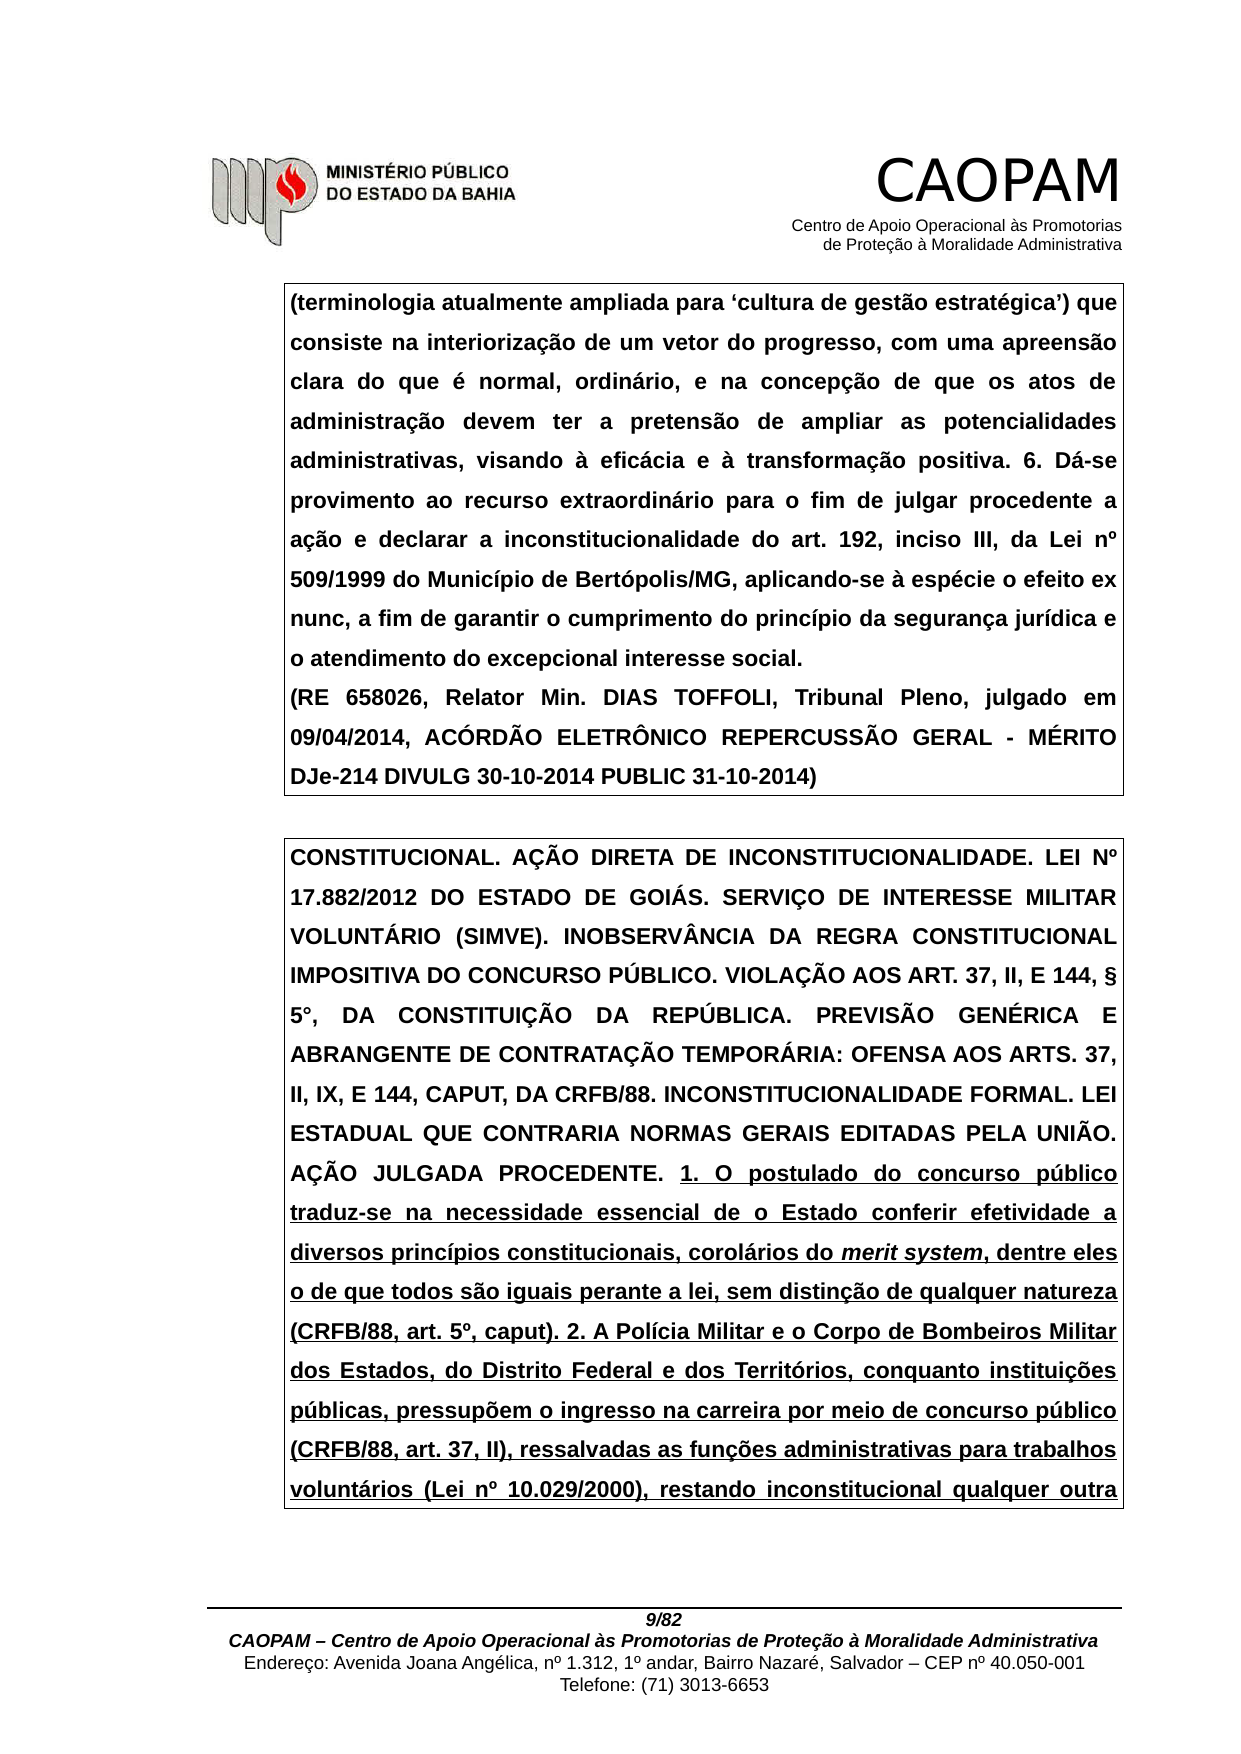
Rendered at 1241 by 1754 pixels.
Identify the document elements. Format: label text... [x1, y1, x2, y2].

table_header (terminologia atualmente ampliada para ‘cultura de gestão estratégica’) que consiste na interiorização de um vetor do progresso, com uma apreensão clara do que é normal, ordinário, e na concepção de que os atos de administração devem ter a pretensão de ampliar as potencialidades administrativas, visando à eficácia e à transformação positiva. 6. Dá-se provimento ao recurso extraordinário para o fim de julgar procedente a ação e declarar a inconstitucionalidade do art. 192, inciso III, da Lei nº 509/1999 do Município de Bertópolis/MG, aplicando-se à espécie o efeito ex nunc, a fim de garantir o cumprimento do princípio da segurança jurídica e o atendimento do excepcional interesse social. (RE 658026, Relator Min. DIAS TOFFOLI, Tribunal Pleno, julgado em 09/04/2014, ACÓRDÃO ELETRÔNICO REPERCUSSÃO GERAL - MÉRITO DJe-214 DIVULG 30-10-2014 PUBLIC 31-10-2014) [285, 284, 1123, 795]
picture [200, 153, 535, 253]
table_header CONSTITUCIONAL. AÇÃO DIRETA DE INCONSTITUCIONALIDADE. LEI Nº 17.882/2012 DO ESTADO DE GOIÁS. SERVIÇO DE INTERESSE MILITAR VOLUNTÁRIO (SIMVE). INOBSERVÂNCIA DA REGRA CONSTITUCIONAL IMPOSITIVA DO CONCURSO PÚBLICO. VIOLAÇÃO AOS ART. 37, II, E 144, § 5°, DA CONSTITUIÇÃO DA REPÚBLICA. PREVISÃO GENÉRICA E ABRANGENTE DE CONTRATAÇÃO TEMPORÁRIA: OFENSA AOS ARTS. 37, II, IX, E 144, CAPUT, DA CRFB/88. INCONSTITUCIONALIDADE FORMAL. LEI ESTADUAL QUE CONTRARIA NORMAS GERAIS EDITADAS PELA UNIÃO. AÇÃO JULGADA PROCEDENTE. 1. O postulado do concurso público traduz-se na necessidade essencial de o Estado conferir efetividade a diversos princípios constitucionais, corolários do merit system, dentre eles o de que todos são iguais perante a lei, sem distinção de qualquer natureza (CRFB/88, art. 5º, caput). 2. A Polícia Militar e o Corpo de Bombeiros Militar dos Estados, do Distrito Federal e dos Territórios, conquanto instituições públicas, pressupõem o ingresso na carreira por meio de concurso público (CRFB/88, art. 37, II), ressalvadas as funções administrativas para trabalhos voluntários (Lei nº 10.029/2000), restando inconstitucional qualquer outra [285, 839, 1123, 1508]
